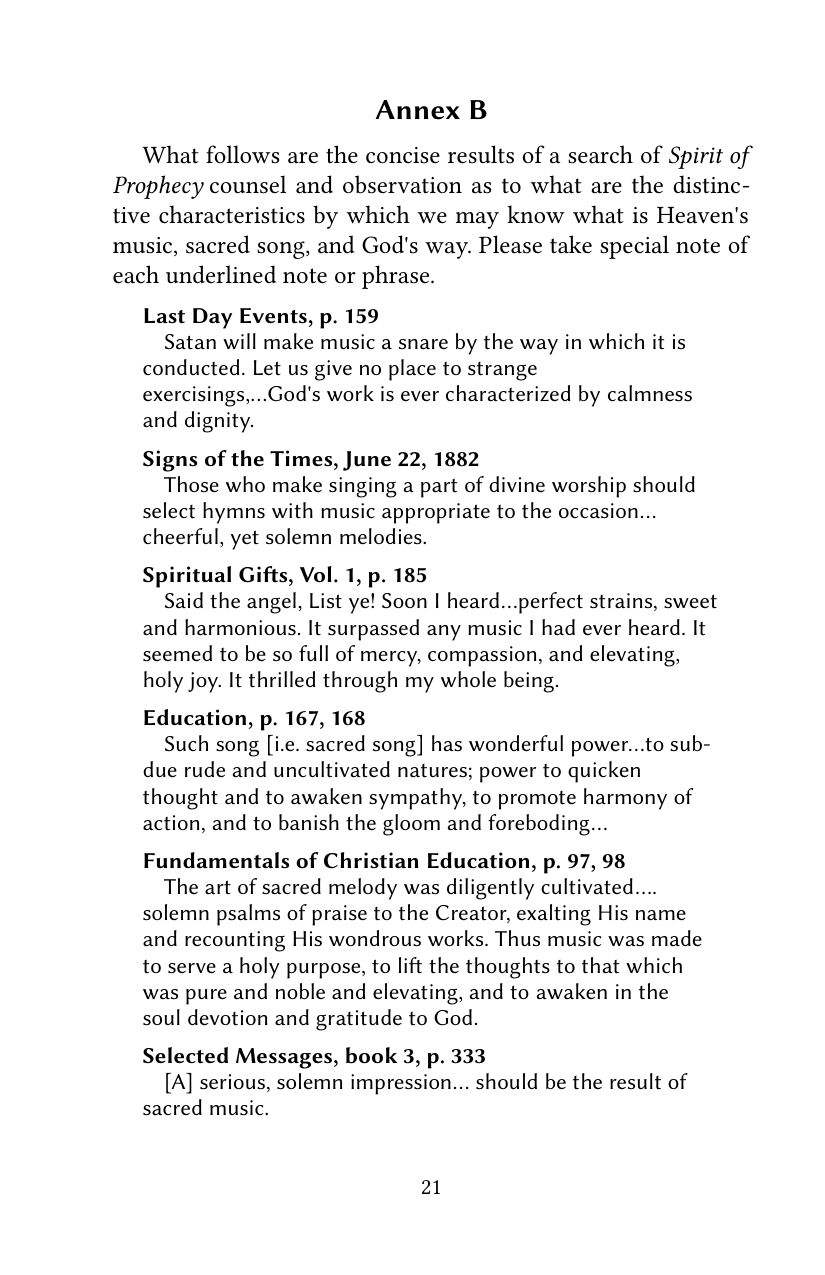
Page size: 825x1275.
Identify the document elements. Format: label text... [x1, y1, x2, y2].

text What follows are the concise results of a search of Spirit of Prophecy counsel and observation as to what are the distinc­tive characteristics by which we may know what is Heaven's music, sacred song, and God's way. Please take special note of each underlined note or phrase. [112, 141, 750, 289]
text Said the angel, List ye! Soon I heard...perfect strains, sweet and harmonious. It surpassed any music I had ever heard. It seemed to be so full of mercy, compassion, and elevating, holy joy. It thrilled through my whole being. [142, 588, 720, 693]
text Spiritual Gifts, Vol. 1, p. 185 [142, 562, 750, 588]
text Signs of the Times, June 22, 1882 [142, 446, 750, 472]
text Such song [i.e. sacred song] has wonderful power...to sub­due rude and uncultivated natures; power to quicken thought and to awaken sympathy, to promote harmony of action, and to banish the gloom and foreboding... [142, 731, 720, 836]
subtitle Annex B [112, 93, 750, 126]
text Selected Messages, book 3, p. 333 [142, 1043, 750, 1069]
text Satan will make music a snare by the way in which it is conducted. Let us give no place to strange exercisings,...God's work is ever characterized by calmness and dignity. [142, 329, 720, 433]
text Last Day Events, p. 159 [142, 303, 750, 329]
text [A] serious, solemn impression... should be the result of sacred music. [142, 1069, 720, 1121]
text The art of sacred melody was diligently cultivated.... solemn psalms of praise to the Creator, exalting His name and recounting His wondrous works. Thus music was made to serve a holy purpose, to lift the thoughts to that which was pure and noble and elevating, and to awaken in the soul devo­tion and gratitude to God. [142, 874, 720, 1031]
text Those who make singing a part of divine worship should select hymns with music appropriate to the occasion... cheer­ful, yet solemn melodies. [142, 472, 720, 550]
text Education, p. 167, 168 [142, 705, 750, 731]
text Fundamentals of Christian Education, p. 97, 98 [142, 848, 750, 874]
